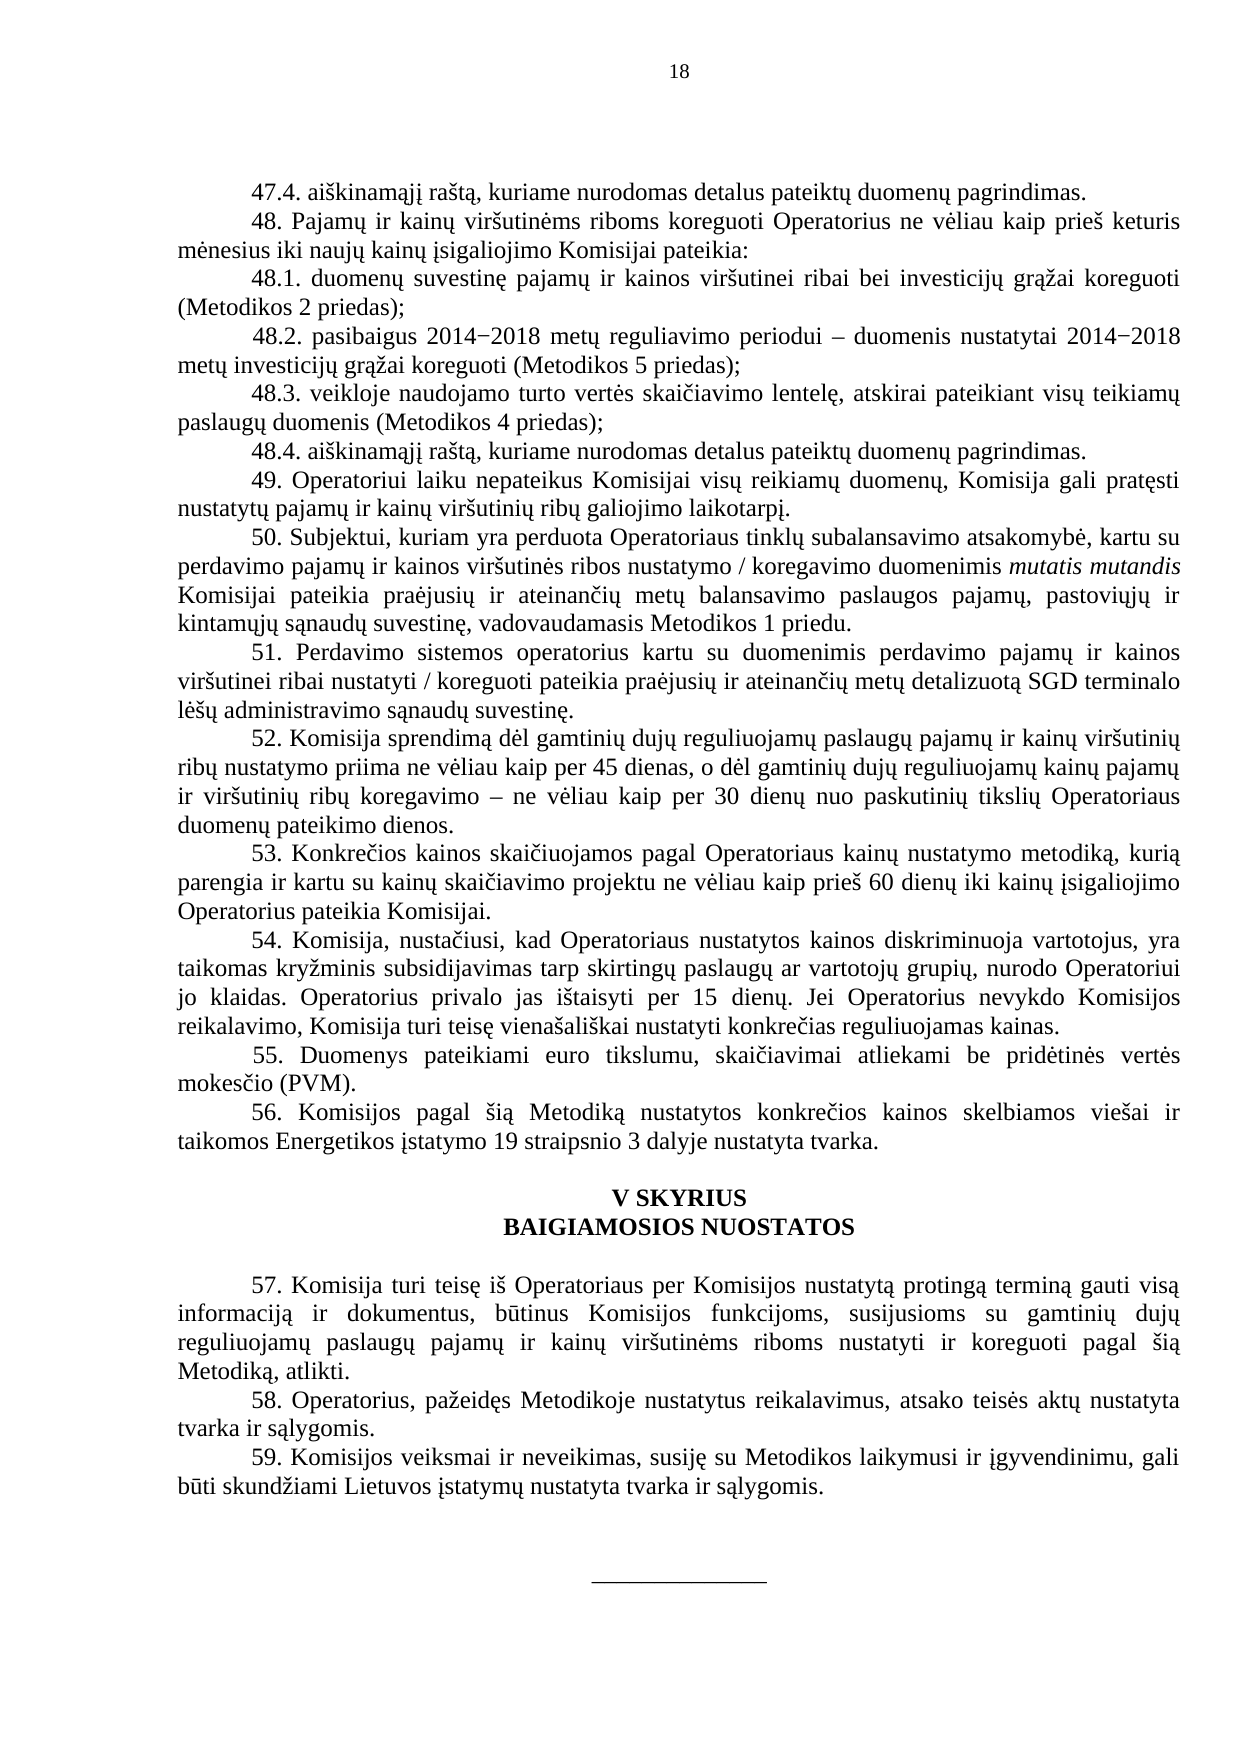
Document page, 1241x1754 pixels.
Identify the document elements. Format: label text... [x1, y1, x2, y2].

text 53. Konkrečios kainos skaičiuojamos pagal Operatoriaus kainų nustatymo metodiką, kurią parengia ir kartu su kainų skaičiavimo projektu ne vėliau kaip prieš 60 dienų iki kainų įsigaliojimo Operatorius pateikia Komisijai. [177, 838, 1181, 925]
text 48.2. pasibaigus 2014−2018 metų reguliavimo periodui – duomenis nustatytai 2014−2018 metų investicijų grąžai koreguoti (Metodikos 5 priedas); [177, 321, 1181, 378]
text 48. Pajamų ir kainų viršutinėms riboms koreguoti Operatorius ne vėliau kaip prieš keturis mėnesius iki naujų kainų įsigaliojimo Komisijai pateikia: [177, 206, 1181, 263]
text 48.3. veikloje naudojamo turto vertės skaičiavimo lentelę, atskirai pateikiant visų teikiamų paslaugų duomenis (Metodikos 4 priedas); [177, 378, 1181, 436]
text 51. Perdavimo sistemos operatorius kartu su duomenimis perdavimo pajamų ir kainos viršutinei ribai nustatyti / koreguoti pateikia praėjusių ir ateinančių metų detalizuotą SGD terminalo lėšų administravimo sąnaudų suvestinę. [177, 637, 1181, 723]
text V SKYRIUS [177, 1183, 1181, 1212]
text 48.4. aiškinamąjį raštą, kuriame nurodomas detalus pateiktų duomenų pagrindimas. [177, 436, 1181, 465]
text BAIGIAMOSIOS NUOSTATOS [177, 1212, 1181, 1241]
text ______________ [177, 1557, 1181, 1586]
text 52. Komisija sprendimą dėl gamtinių dujų reguliuojamų paslaugų pajamų ir kainų viršutinių ribų nustatymo priima ne vėliau kaip per 45 dienas, o dėl gamtinių dujų reguliuojamų kainų pajamų ir viršutinių ribų koregavimo – ne vėliau kaip per 30 dienų nuo paskutinių tikslių Operatoriaus duomenų pateikimo dienos. [177, 723, 1181, 838]
text 47.4. aiškinamąjį raštą, kuriame nurodomas detalus pateiktų duomenų pagrindimas. [177, 177, 1181, 206]
text 50. Subjektui, kuriam yra perduota Operatoriaus tinklų subalansavimo atsakomybė, kartu su perdavimo pajamų ir kainos viršutinės ribos nustatymo / koregavimo duomenimis mutatis mutandis Komisijai pateikia praėjusių ir ateinančių metų balansavimo paslaugos pajamų, pastoviųjų ir kintamųjų sąnaudų suvestinę, vadovaudamasis Metodikos 1 priedu. [177, 522, 1181, 637]
text 55. Duomenys pateikiami euro tikslumu, skaičiavimai atliekami be pridėtinės vertės mokesčio (PVM). [177, 1040, 1181, 1097]
text 57. Komisija turi teisę iš Operatoriaus per Komisijos nustatytą protingą terminą gauti visą informaciją ir dokumentus, būtinus Komisijos funkcijoms, susijusioms su gamtinių dujų reguliuojamų paslaugų pajamų ir kainų viršutinėms riboms nustatyti ir koreguoti pagal šią Metodiką, atlikti. [177, 1270, 1181, 1385]
text 49. Operatoriui laiku nepateikus Komisijai visų reikiamų duomenų, Komisija gali pratęsti nustatytų pajamų ir kainų viršutinių ribų galiojimo laikotarpį. [177, 465, 1181, 522]
text 54. Komisija, nustačiusi, kad Operatoriaus nustatytos kainos diskriminuoja vartotojus, yra taikomas kryžminis subsidijavimas tarp skirtingų paslaugų ar vartotojų grupių, nurodo Operatoriui jo klaidas. Operatorius privalo jas ištaisyti per 15 dienų. Jei Operatorius nevykdo Komisijos reikalavimo, Komisija turi teisę vienašališkai nustatyti konkrečias reguliuojamas kainas. [177, 925, 1181, 1040]
text 56. Komisijos pagal šią Metodiką nustatytos konkrečios kainos skelbiamos viešai ir taikomos Energetikos įstatymo 19 straipsnio 3 dalyje nustatyta tvarka. [177, 1097, 1181, 1155]
text 59. Komisijos veiksmai ir neveikimas, susiję su Metodikos laikymusi ir įgyvendinimu, gali būti skundžiami Lietuvos įstatymų nustatyta tvarka ir sąlygomis. [177, 1442, 1181, 1500]
text 58. Operatorius, pažeidęs Metodikoje nustatytus reikalavimus, atsako teisės aktų nustatyta tvarka ir sąlygomis. [177, 1385, 1181, 1442]
text 48.1. duomenų suvestinę pajamų ir kainos viršutinei ribai bei investicijų grąžai koreguoti (Metodikos 2 priedas); [177, 263, 1181, 321]
